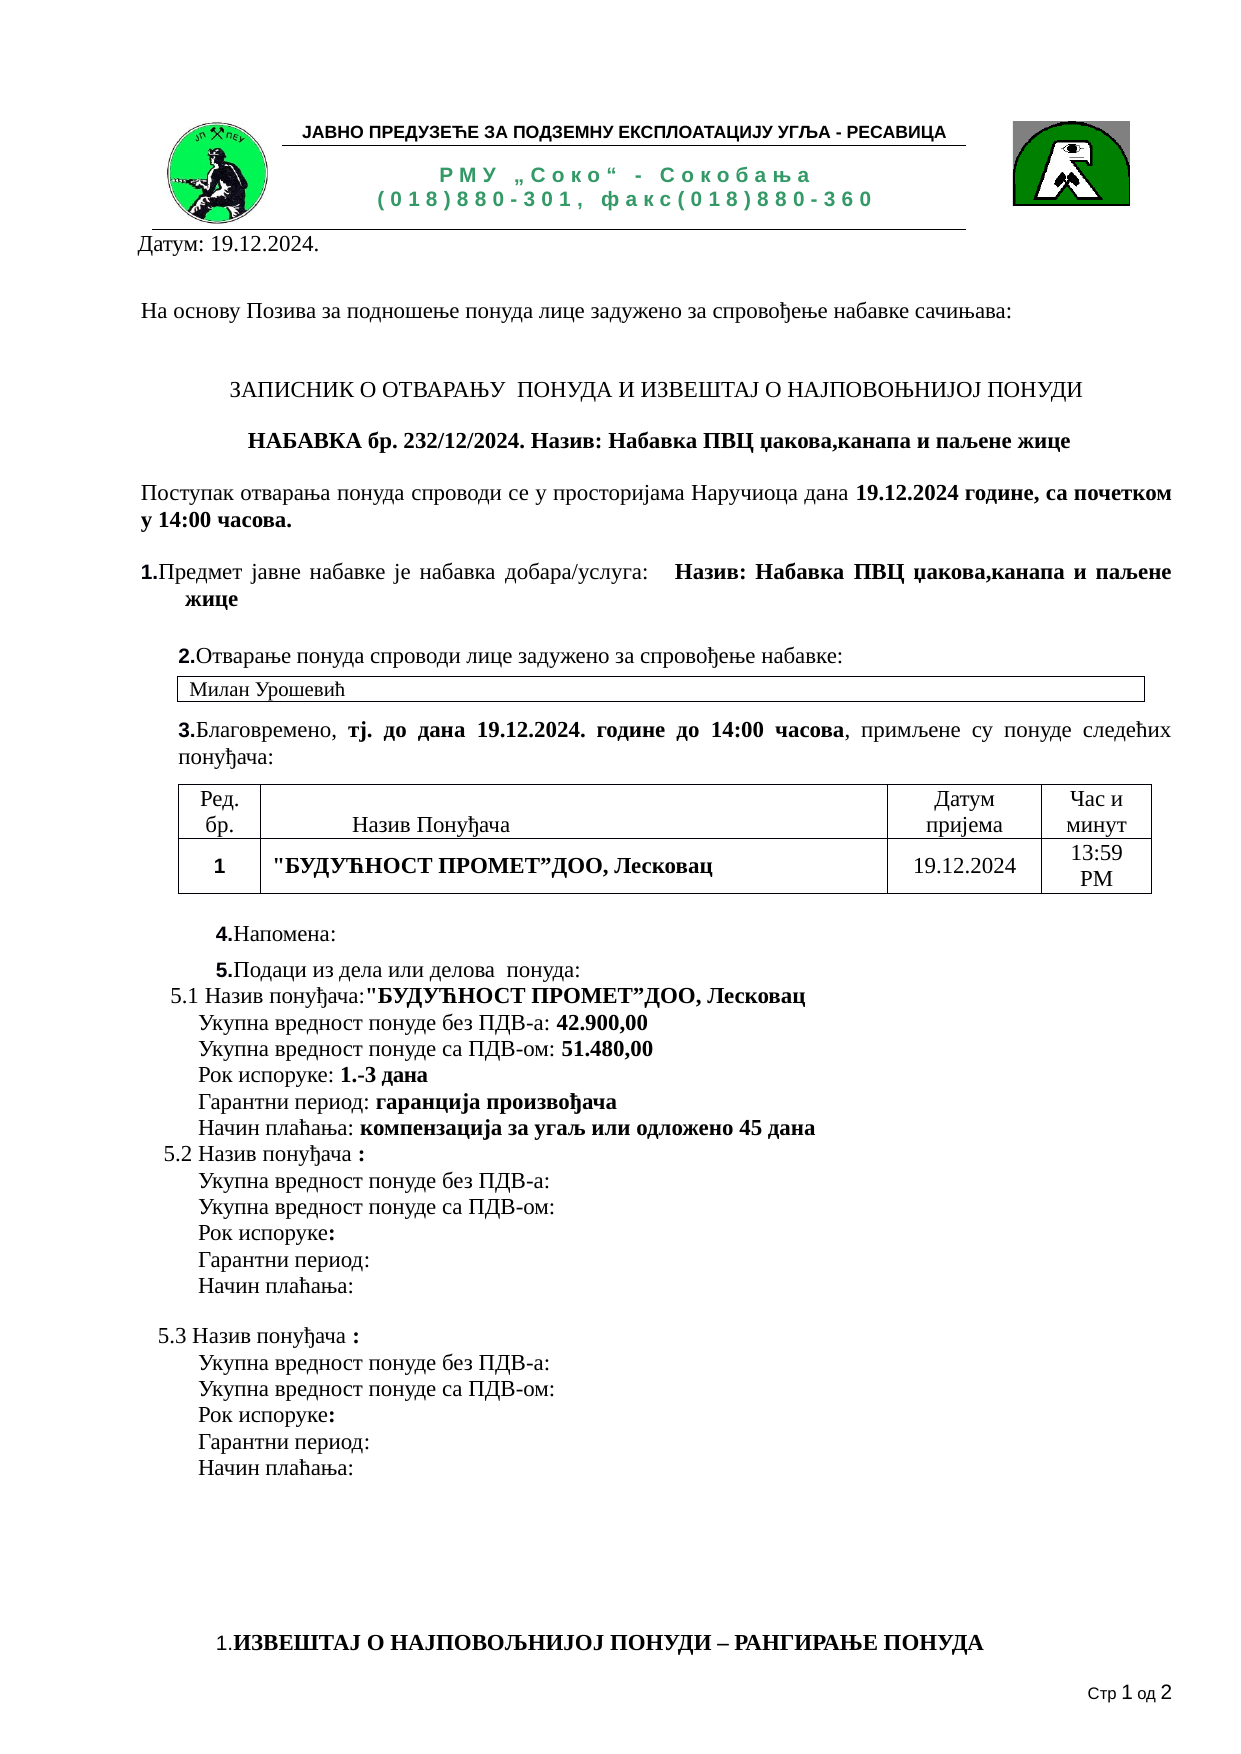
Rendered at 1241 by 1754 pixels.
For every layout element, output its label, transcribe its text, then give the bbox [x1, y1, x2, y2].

text Датум: 19.12.2024. [103, 230, 1174, 257]
table_cell "БУДУЋНОСТ ПРОМЕТ”ДОО, Лесковац [261, 839, 887, 893]
table_header ЈАВНО ПРЕДУЗЕЋЕ ЗА ПОДЗЕМНУ ЕКСПЛОАТАЦИЈУ УГЉА - РЕСАВИЦА [282, 122, 966, 144]
table_header Ред. бр. [179, 785, 260, 837]
picture [166, 121, 268, 224]
table_cell 19.12.2024 [888, 839, 1041, 893]
list Напомена: [216, 920, 1172, 946]
list ИЗВЕШТАЈ О НАЈПОВОЉНИЈОЈ ПОНУДИ – РАНГИРАЊЕ ПОНУДА [216, 1629, 1172, 1656]
text 5.3 Назив понуђача : [141, 1322, 1172, 1349]
list Отварање понуда спроводи лице задужено за спровођење набавке: [178, 642, 1172, 669]
text Начин плаћања: компензација за угаљ или одложено 45 дана [141, 1114, 1172, 1140]
text ЗАПИСНИК О ОТВАРАЊУ ПОНУДА И ИЗВЕШТАЈ О НАЈПОВОЊНИЈОЈ ПОНУДИ [141, 376, 1172, 403]
text Укупна вредност понуде без ПДВ-а: [141, 1167, 1172, 1193]
table_header Назив Понуђача [261, 785, 887, 837]
table_header Датум пријема [888, 785, 1041, 837]
text Рок испоруке: [141, 1219, 1172, 1246]
text Укупна вредност понуде са ПДВ-ом: [141, 1193, 1172, 1219]
table_header Милан Урошевић [178, 677, 1144, 701]
table_header [152, 122, 282, 229]
text Начин плаћања: [141, 1272, 1172, 1298]
text Гарантни период: гаранција произвођача [141, 1088, 1172, 1114]
text Укупна вредност понуде без ПДВ-а: [141, 1349, 1172, 1375]
text Рок испоруке: [141, 1402, 1172, 1428]
table_cell 1 [179, 839, 260, 893]
text 5.2 Назив понуђача : [141, 1140, 1172, 1167]
table_cell 13:59 РM [1042, 839, 1151, 893]
table_cell РМУ „Соко“ - Сокобања (018)880-301, факс(018)880-360 [282, 146, 966, 229]
text Начин плаћања: [141, 1454, 1172, 1481]
list Благовремено, тј. до дана 19.12.2024. године до 14:00 часова, примљене су понуде следећих понуђача: [178, 717, 1172, 769]
table_header Час и минут [1042, 785, 1151, 837]
text 5.1 Назив понуђача:"БУДУЋНОСТ ПРОМЕТ”ДОО, Лесковац [170, 982, 1172, 1009]
list Подаци из дела или делова понуда: [216, 956, 1172, 982]
text Укупна вредност понуде без ПДВ-а: 42.900,00 [141, 1009, 1172, 1035]
text Рок испоруке: 1.-3 дана [141, 1061, 1172, 1088]
text Поступак отварања понуда спроводи се у просторијама Наручиоца дана 19.12.2024 године, са почетком у 14:00 часова. [141, 479, 1172, 532]
text Укупна вредност понуде са ПДВ-ом: [141, 1375, 1172, 1402]
table_header [966, 122, 1177, 229]
text Укупна вредност понуде са ПДВ-ом: 51.480,00 [141, 1035, 1172, 1061]
list Предмет јавне набавке је набавка добара/услуга: Назив: Набавка ПВЦ џакова,канапа и паљене жице [141, 558, 1172, 611]
text Гарантни период: [141, 1428, 1172, 1454]
text НАБАВКА бр. 232/12/2024. Назив: Набавка ПВЦ џакова,канапа и паљене жице [141, 427, 1172, 453]
text Гарантни период: [141, 1246, 1172, 1272]
text На основу Позива за подношење понуда лице задужено за спровођење набавке сачињава: [141, 297, 1172, 324]
picture [1012, 121, 1130, 206]
